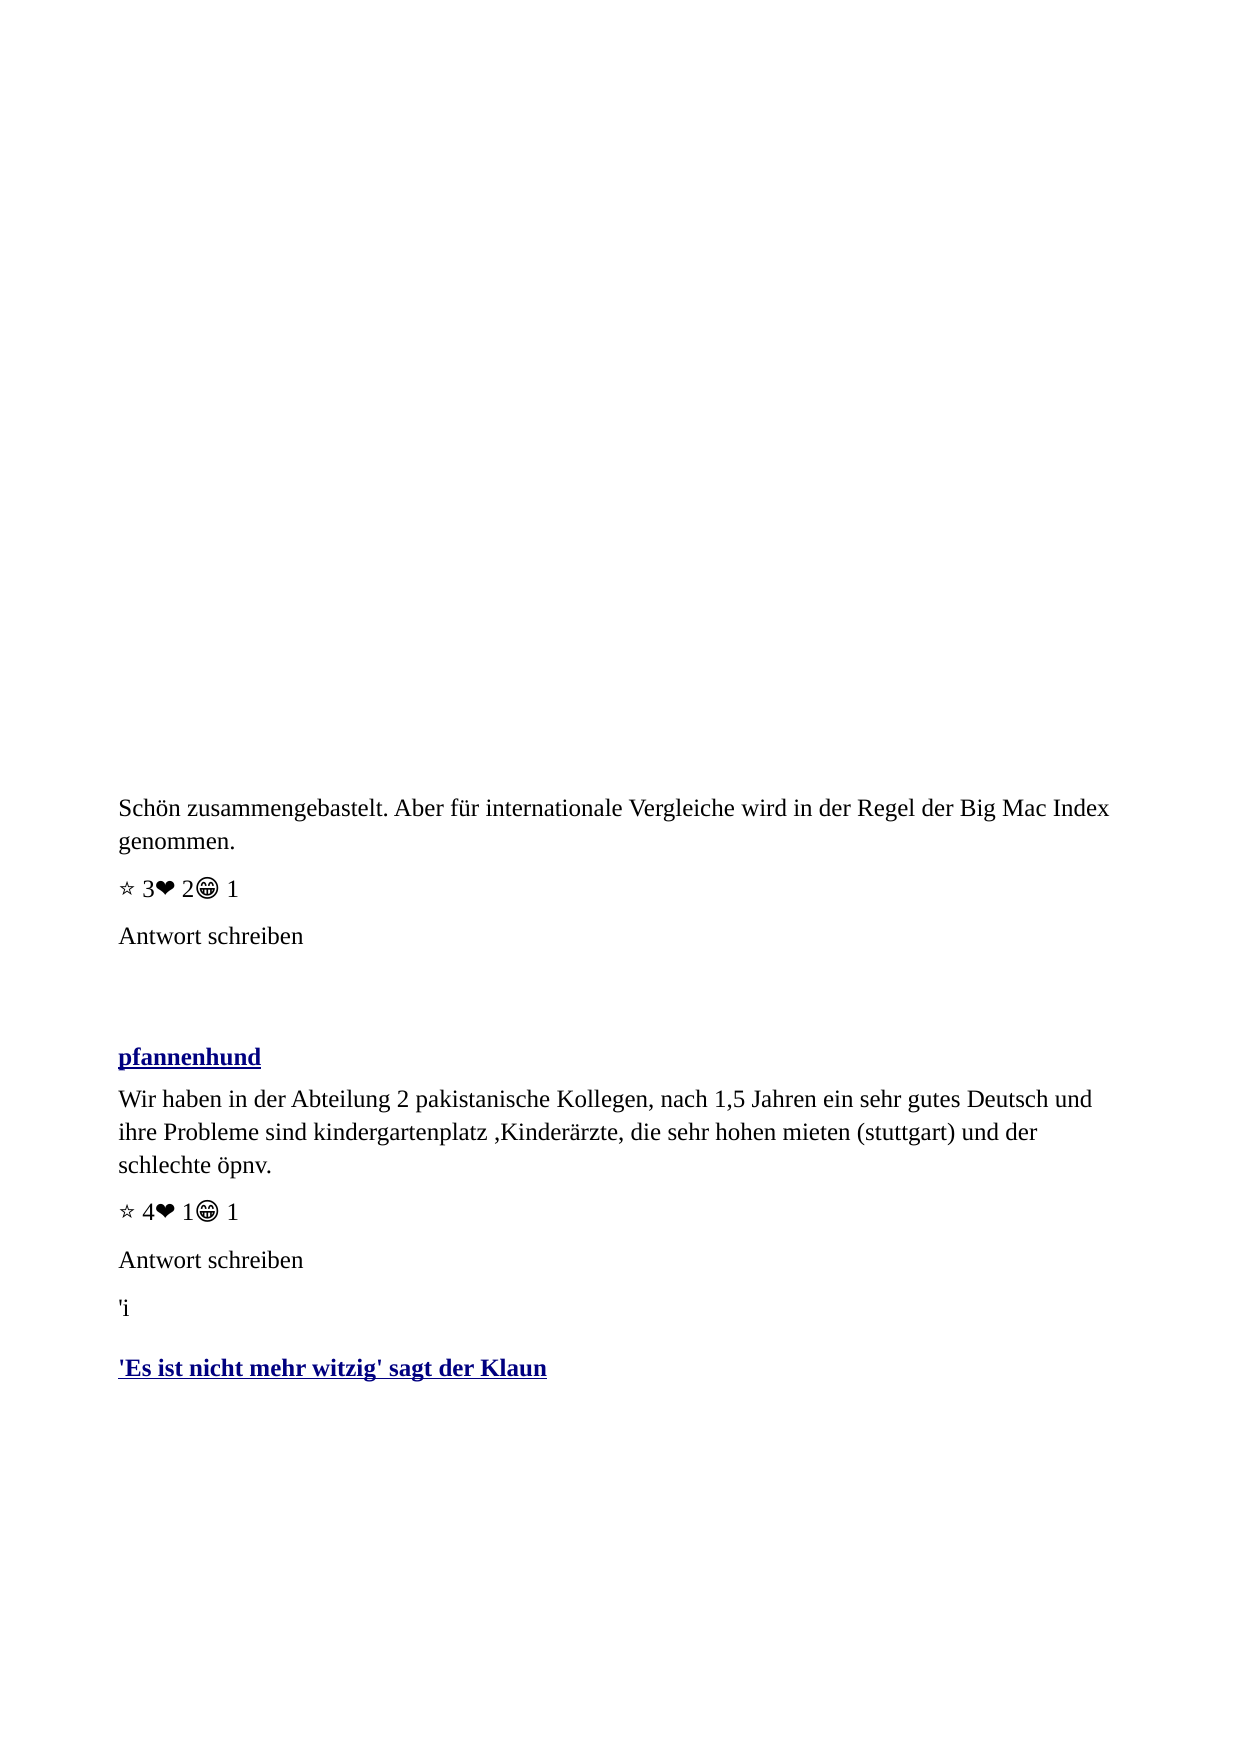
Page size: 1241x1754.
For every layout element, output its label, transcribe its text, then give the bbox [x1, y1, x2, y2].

text Schön zusammengebastelt. Aber für internationale Vergleiche wird in der Regel der Big Mac Index genommen. [118, 793, 1122, 855]
text Wir haben in der Abteilung 2 pakistanische Kollegen, nach 1,5 Jahren ein sehr gutes Deutsch und ihre Probleme sind kindergartenplatz ,Kinderärzte, die sehr hohen mieten (stuttgart) und der schlechte öpnv. [118, 1084, 1122, 1178]
text 'i [118, 1293, 1122, 1321]
text Antwort schreiben [118, 921, 1122, 950]
subtitle pfannenhund [118, 1042, 1122, 1071]
subtitle 'Es ist nicht mehr witzig' sagt der Klaun [118, 1353, 1122, 1381]
text Antwort schreiben [118, 1245, 1122, 1274]
text ⭐️ 4❤️ 1😁 1 [118, 1197, 1122, 1226]
text ⭐️ 3❤️ 2😁 1 [118, 874, 1122, 902]
